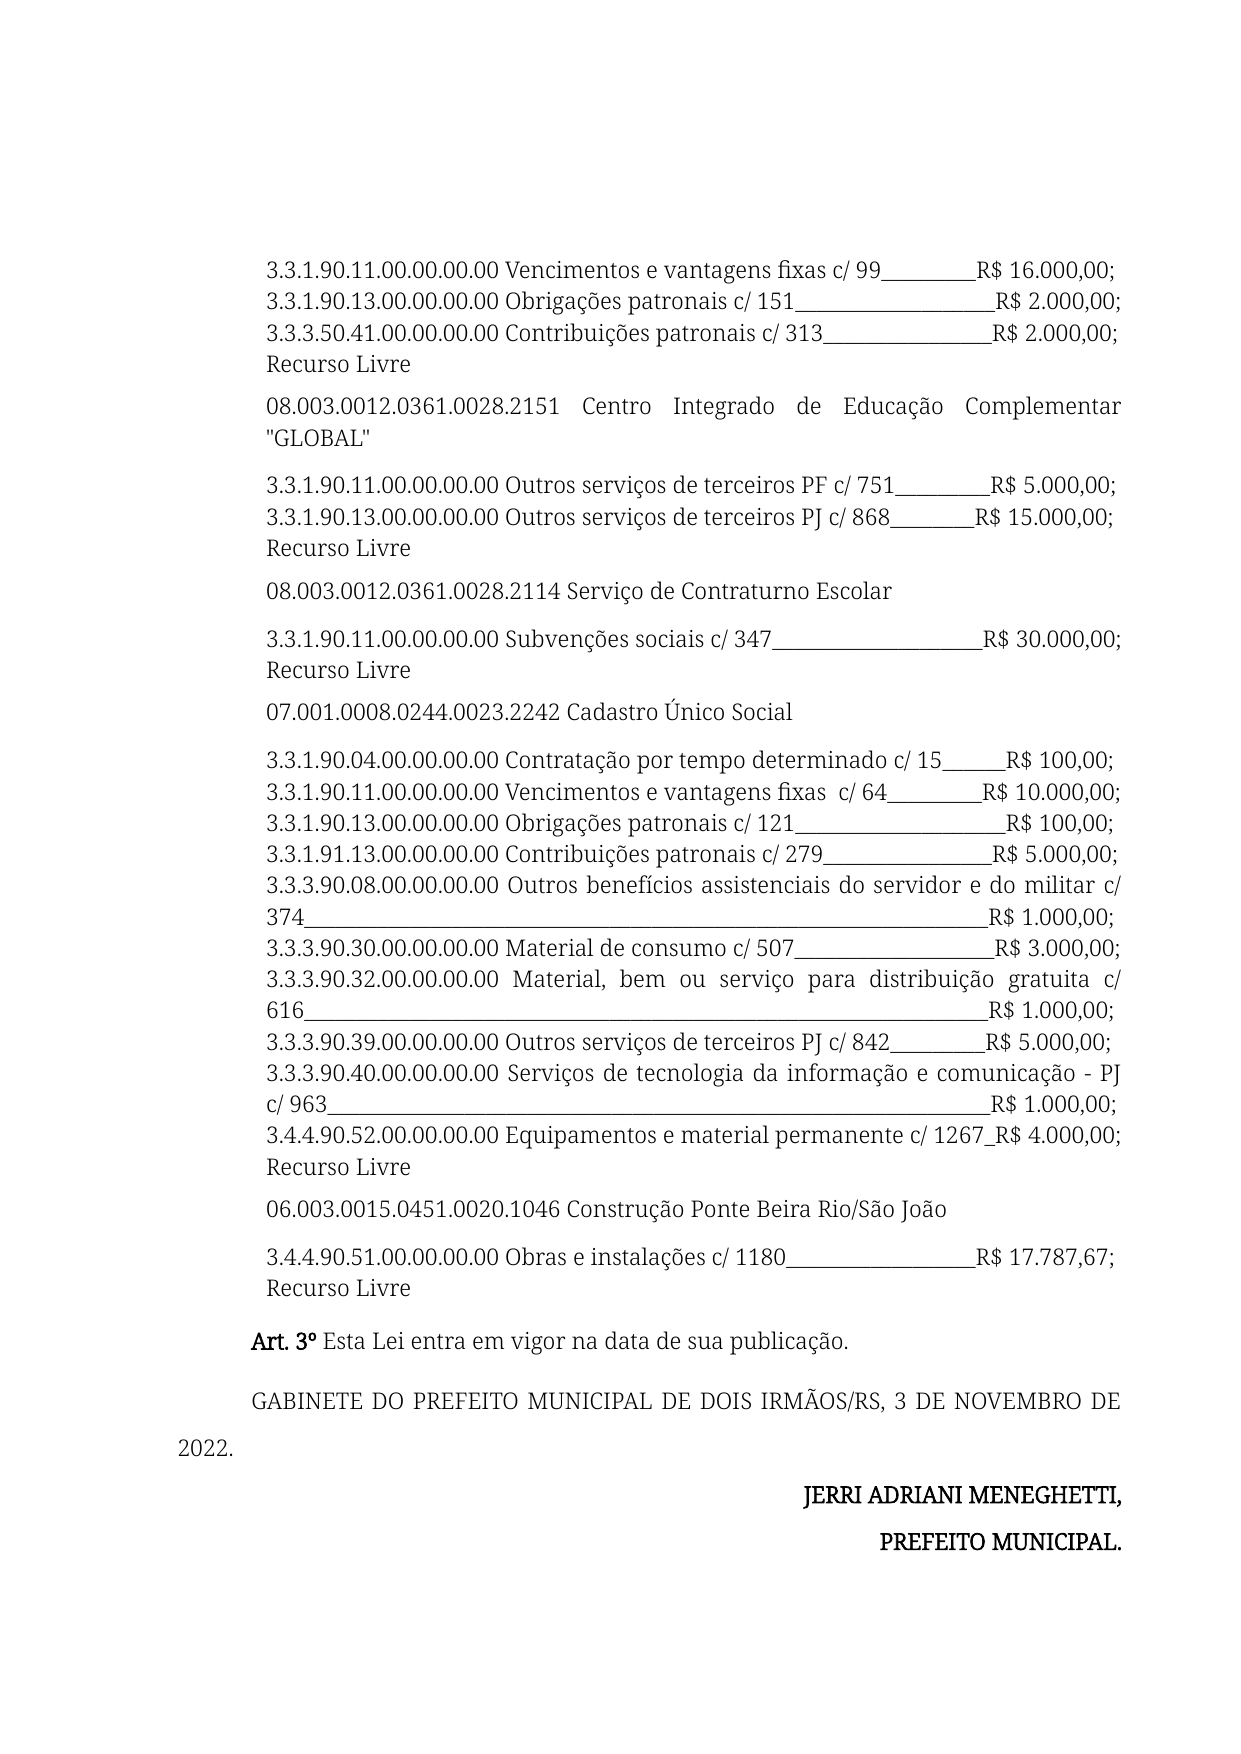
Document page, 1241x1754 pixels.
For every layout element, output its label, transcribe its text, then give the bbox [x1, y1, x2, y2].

text 08.003.0012.0361.0028.2151 Centro Integrado de Educação Complementar "GLOBAL" [266, 390, 1122, 453]
text 3.3.3.50.41.00.00.00.00 Contribuições patronais c/ 313________________R$ 2.000,00; [266, 316, 1122, 348]
text 3.3.1.90.13.00.00.00.00 Outros serviços de terceiros PJ c/ 868________R$ 15.000,00; [266, 501, 1122, 532]
text 3.3.3.90.40.00.00.00.00 Serviços de tecnologia da informação e comunicação - PJ c/ 963_______________________________________________________________R$ 1.000,00; [266, 1057, 1122, 1119]
text Art. 3º Esta Lei entra em vigor na data de sua publicação. [177, 1325, 1122, 1356]
text PREFEITO MUNICIPAL. [177, 1525, 1122, 1556]
text 3.3.3.90.08.00.00.00.00 Outros benefícios assistenciais do servidor e do militar c/ 374_________________________________________________________________R$ 1.000,00; [266, 869, 1122, 932]
text Recurso Livre [266, 1151, 1122, 1182]
text 3.3.1.90.11.00.00.00.00 Subvenções sociais c/ 347____________________R$ 30.000,00; [266, 622, 1122, 654]
text 3.4.4.90.52.00.00.00.00 Equipamentos e material permanente c/ 1267_R$ 4.000,00; [266, 1119, 1122, 1151]
text 3.3.3.90.39.00.00.00.00 Outros serviços de terceiros PJ c/ 842_________R$ 5.000,00; [266, 1026, 1122, 1057]
text 08.003.0012.0361.0028.2114 Serviço de Contraturno Escolar [266, 574, 1122, 606]
text Recurso Livre [266, 1272, 1122, 1303]
text JERRI ADRIANI MENEGHETTI, [177, 1478, 1122, 1509]
text 3.3.1.90.04.00.00.00.00 Contratação por tempo determinado c/ 15______R$ 100,00; [266, 744, 1122, 776]
text GABINETE DO PREFEITO MUNICIPAL DE DOIS IRMÃOS/RS, 3 DE NOVEMBRO DE 2022. [177, 1384, 1122, 1463]
text 3.3.3.90.32.00.00.00.00 Material, bem ou serviço para distribuição gratuita c/ 616_________________________________________________________________R$ 1.000,00; [266, 963, 1122, 1026]
text 3.3.1.90.11.00.00.00.00 Outros serviços de terceiros PF c/ 751_________R$ 5.000,00; [266, 469, 1122, 501]
text 3.3.3.90.30.00.00.00.00 Material de consumo c/ 507___________________R$ 3.000,00; [266, 932, 1122, 963]
text 3.3.1.90.11.00.00.00.00 Vencimentos e vantagens fixas c/ 64_________R$ 10.000,00; [266, 776, 1122, 807]
text 3.3.1.90.11.00.00.00.00 Vencimentos e vantagens fixas c/ 99_________R$ 16.000,00; [266, 254, 1122, 285]
text Recurso Livre [266, 532, 1122, 563]
text 3.3.1.90.13.00.00.00.00 Obrigações patronais c/ 151___________________R$ 2.000,00; [266, 285, 1122, 316]
text Recurso Livre [266, 348, 1122, 379]
text 3.4.4.90.51.00.00.00.00 Obras e instalações c/ 1180__________________R$ 17.787,67; [266, 1241, 1122, 1272]
text 07.001.0008.0244.0023.2242 Cadastro Único Social [266, 696, 1122, 728]
text 06.003.0015.0451.0020.1046 Construção Ponte Beira Rio/São João [266, 1193, 1122, 1224]
text Recurso Livre [266, 654, 1122, 685]
text 3.3.1.91.13.00.00.00.00 Contribuições patronais c/ 279________________R$ 5.000,00; [266, 838, 1122, 869]
text 3.3.1.90.13.00.00.00.00 Obrigações patronais c/ 121____________________R$ 100,00; [266, 807, 1122, 838]
